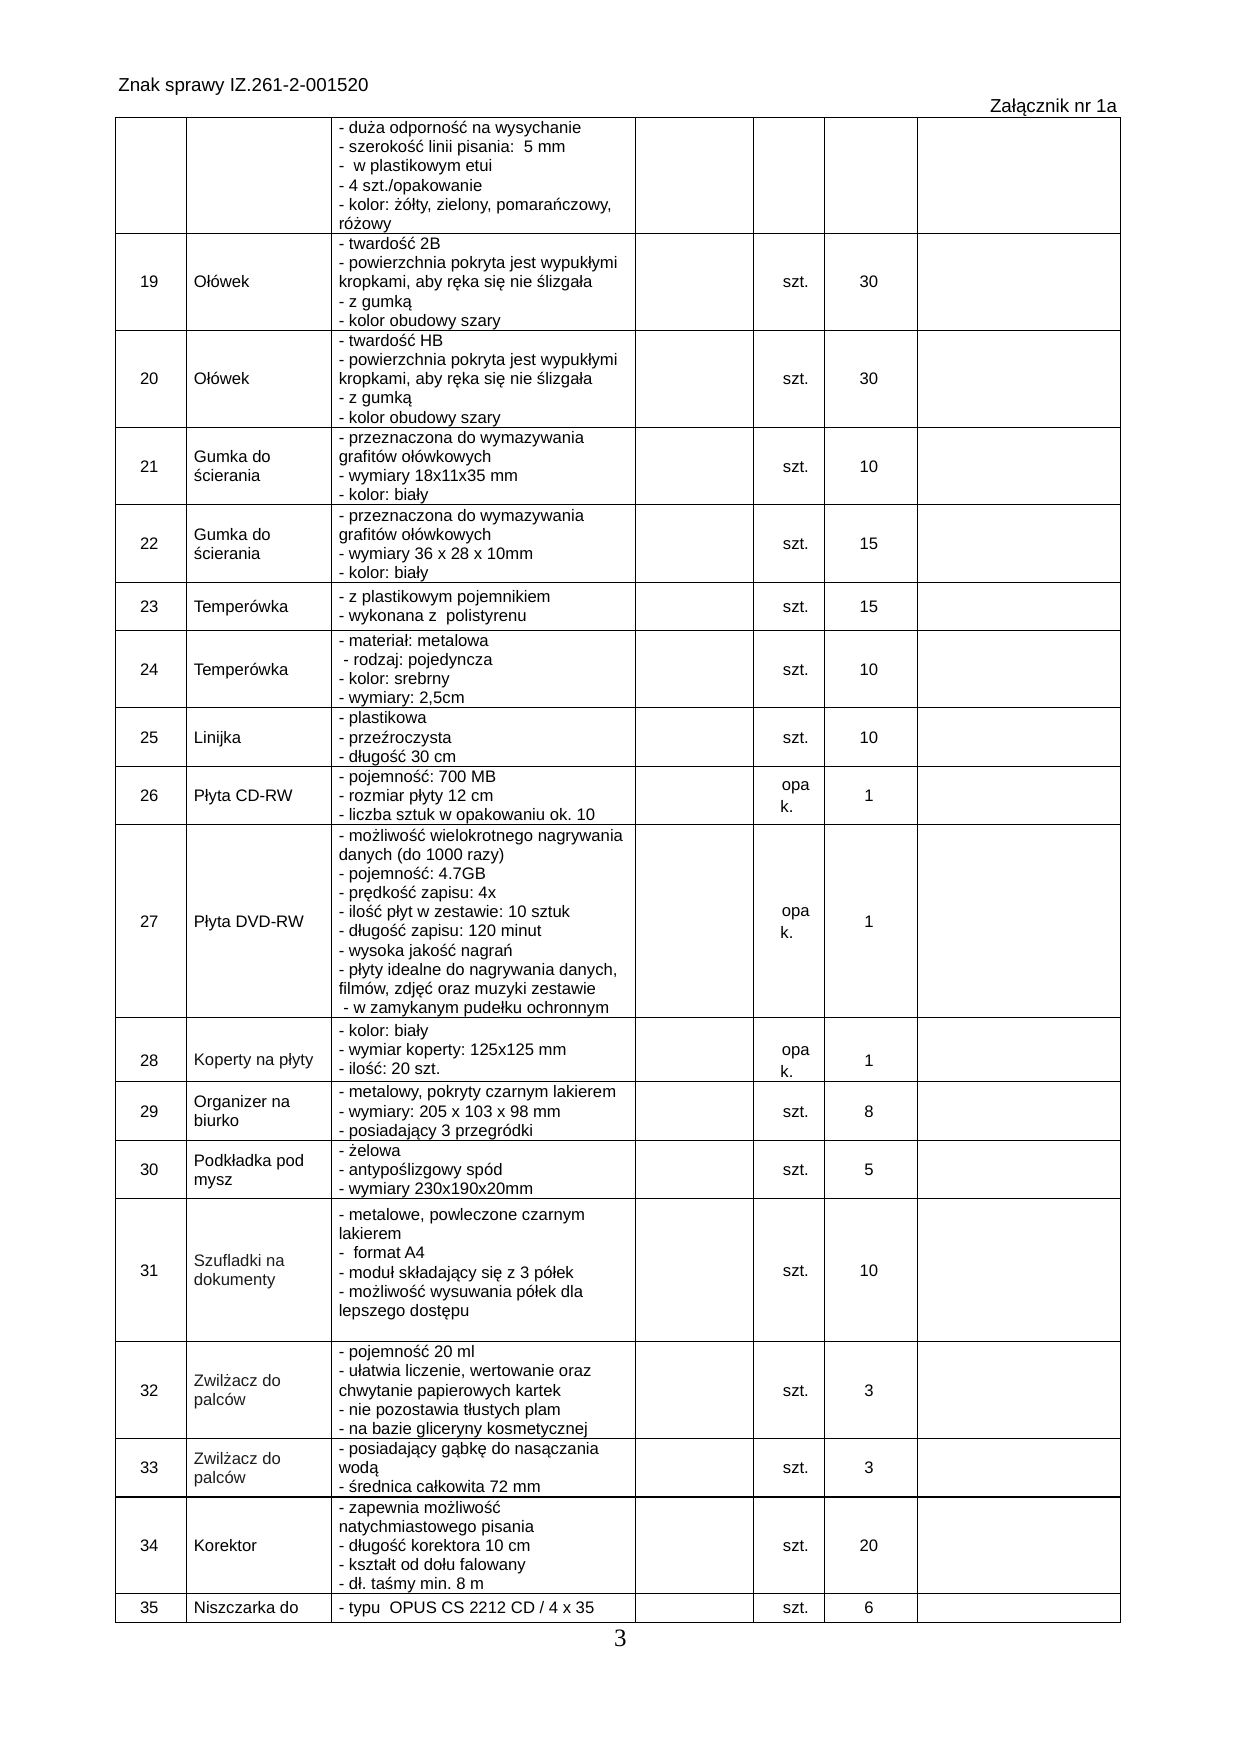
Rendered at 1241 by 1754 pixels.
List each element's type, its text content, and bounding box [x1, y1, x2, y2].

table_cell - metalowe, powleczone czarnym lakierem - format A4 - moduł składający się z 3 półek - możliwość wysuwania półek dla lepszego dostępu [332, 1199, 635, 1341]
table_cell szt. [754, 1141, 824, 1198]
table_cell 19 [116, 234, 186, 330]
table_cell 3 [825, 1342, 917, 1438]
table_cell szt. [754, 234, 824, 330]
table_cell [636, 1594, 753, 1622]
table_cell - posiadający gąbkę do nasączania wodą - średnica całkowita 72 mm [332, 1439, 635, 1496]
table_cell [918, 118, 1120, 233]
table_cell Linijka [187, 708, 331, 766]
table_cell Organizer na biurko [187, 1082, 331, 1140]
table_cell Koperty na płyty [187, 1018, 331, 1081]
table_cell [636, 1018, 753, 1081]
table_cell 27 [116, 825, 186, 1017]
table_cell - pojemność 20 ml - ułatwia liczenie, wertowanie oraz chwytanie papierowych kartek - nie pozostawia tłustych plam - na bazie gliceryny kosmetycznej [332, 1342, 635, 1438]
table_cell 34 [116, 1498, 186, 1593]
table_cell Płyta DVD-RW [187, 825, 331, 1017]
table_cell [754, 118, 824, 233]
table_cell [918, 505, 1120, 582]
table_cell - twardość HB - powierzchnia pokryta jest wypukłymi kropkami, aby ręka się nie ślizgała - z gumką - kolor obudowy szary [332, 331, 635, 427]
table_cell [918, 1141, 1120, 1198]
table_cell Płyta CD-RW [187, 767, 331, 824]
table_cell Podkładka pod mysz [187, 1141, 331, 1198]
table_cell 28 [116, 1018, 186, 1081]
table_cell 29 [116, 1082, 186, 1140]
table_cell opak. [754, 825, 824, 1017]
table_cell [636, 825, 753, 1017]
table_cell 3 [825, 1439, 917, 1496]
table_cell 32 [116, 1342, 186, 1438]
table_cell [918, 767, 1120, 824]
table_cell - przeznaczona do wymazywania grafitów ołówkowych - wymiary 36 x 28 x 10mm - kolor: biały [332, 505, 635, 582]
table_cell 26 [116, 767, 186, 824]
table_cell - plastikowa - przeźroczysta - długość 30 cm [332, 708, 635, 766]
table_cell [918, 825, 1120, 1017]
table_cell Temperówka [187, 583, 331, 629]
table_cell [636, 767, 753, 824]
table_cell Ołówek [187, 234, 331, 330]
table_cell [918, 1199, 1120, 1341]
table_cell [825, 118, 917, 233]
table_cell [918, 1594, 1120, 1622]
table_cell [636, 583, 753, 629]
table_cell [918, 1498, 1120, 1593]
table_cell [116, 118, 186, 233]
table_cell 15 [825, 505, 917, 582]
table_cell - możliwość wielokrotnego nagrywania danych (do 1000 razy) - pojemność: 4.7GB - prędkość zapisu: 4x - ilość płyt w zestawie: 10 sztuk - długość zapisu: 120 minut - wysoka jakość nagrań - płyty idealne do nagrywania danych, filmów, zdjęć oraz muzyki zestawie - w zamykanym pudełku ochronnym [332, 825, 635, 1017]
table_cell szt. [754, 1342, 824, 1438]
table_cell 1 [825, 1018, 917, 1081]
table_cell 10 [825, 631, 917, 707]
table_cell szt. [754, 1498, 824, 1593]
table_cell 8 [825, 1082, 917, 1140]
table_cell [636, 505, 753, 582]
table_cell - przeznaczona do wymazywania grafitów ołówkowych - wymiary 18x11x35 mm - kolor: biały [332, 428, 635, 504]
table_cell 5 [825, 1141, 917, 1198]
table_cell 21 [116, 428, 186, 504]
table_cell Szufladki na dokumenty [187, 1199, 331, 1341]
table_cell 33 [116, 1439, 186, 1496]
table_cell Zwilżacz do palców [187, 1439, 331, 1496]
table_cell 1 [825, 825, 917, 1017]
table_cell [918, 428, 1120, 504]
table_cell Korektor [187, 1498, 331, 1593]
table_cell 25 [116, 708, 186, 766]
table_cell - z plastikowym pojemnikiem - wykonana z polistyrenu [332, 583, 635, 629]
table_cell Gumka do ścierania [187, 505, 331, 582]
table_cell Zwilżacz do palców [187, 1342, 331, 1438]
table_cell 31 [116, 1199, 186, 1341]
table_cell [187, 118, 331, 233]
table_cell 30 [825, 234, 917, 330]
table_cell [918, 1439, 1120, 1496]
table_cell [918, 631, 1120, 707]
table_cell szt. [754, 1082, 824, 1140]
table_cell [918, 1082, 1120, 1140]
table_cell [636, 1082, 753, 1140]
table_cell - pojemność: 700 MB - rozmiar płyty 12 cm - liczba sztuk w opakowaniu ok. 10 [332, 767, 635, 824]
table_cell [636, 118, 753, 233]
table_cell 10 [825, 1199, 917, 1341]
table_cell 30 [825, 331, 917, 427]
table_cell [636, 1342, 753, 1438]
table_cell szt. [754, 583, 824, 629]
table_cell 23 [116, 583, 186, 629]
table_cell [636, 708, 753, 766]
table_cell Niszczarka do [187, 1594, 331, 1622]
table_cell szt. [754, 428, 824, 504]
table_cell [636, 1199, 753, 1341]
table_cell 22 [116, 505, 186, 582]
table_cell [636, 428, 753, 504]
table_cell szt. [754, 1199, 824, 1341]
table_cell Gumka do ścierania [187, 428, 331, 504]
table_cell [636, 631, 753, 707]
table_cell [918, 583, 1120, 629]
table_cell - metalowy, pokryty czarnym lakierem - wymiary: 205 x 103 x 98 mm - posiadający 3 przegródki [332, 1082, 635, 1140]
table_cell Ołówek [187, 331, 331, 427]
table_cell 1 [825, 767, 917, 824]
table_cell szt. [754, 1594, 824, 1622]
table_cell opak. [754, 1018, 824, 1081]
table_cell szt. [754, 331, 824, 427]
table_cell - zapewnia możliwość natychmiastowego pisania - długość korektora 10 cm - kształt od dołu falowany - dł. taśmy min. 8 m [332, 1498, 635, 1593]
table_cell - żelowa - antypoślizgowy spód - wymiary 230x190x20mm [332, 1141, 635, 1198]
table_cell [918, 708, 1120, 766]
table_cell - typu OPUS CS 2212 CD / 4 x 35 [332, 1594, 635, 1622]
table_cell - materiał: metalowa - rodzaj: pojedyncza - kolor: srebrny - wymiary: 2,5cm [332, 631, 635, 707]
table_cell 6 [825, 1594, 917, 1622]
table_cell opak. [754, 767, 824, 824]
table_cell [636, 1141, 753, 1198]
table_cell [918, 1018, 1120, 1081]
table_cell 15 [825, 583, 917, 629]
table_cell 30 [116, 1141, 186, 1198]
table_cell szt. [754, 1439, 824, 1496]
table_cell [636, 1498, 753, 1593]
table_cell 35 [116, 1594, 186, 1622]
table_cell - kolor: biały - wymiar koperty: 125x125 mm - ilość: 20 szt. [332, 1018, 635, 1081]
table_cell [918, 331, 1120, 427]
table_cell szt. [754, 631, 824, 707]
table_cell [918, 1342, 1120, 1438]
table_cell - duża odporność na wysychanie - szerokość linii pisania: 5 mm - w plastikowym etui - 4 szt./opakowanie - kolor: żółty, zielony, pomarańczowy, różowy [332, 118, 635, 233]
table_cell [636, 1439, 753, 1496]
table_cell 20 [116, 331, 186, 427]
table_cell [636, 331, 753, 427]
table_cell 10 [825, 428, 917, 504]
table_cell Temperówka [187, 631, 331, 707]
table_cell - twardość 2B - powierzchnia pokryta jest wypukłymi kropkami, aby ręka się nie ślizgała - z gumką - kolor obudowy szary [332, 234, 635, 330]
table_cell [918, 234, 1120, 330]
table_cell 20 [825, 1498, 917, 1593]
table_cell szt. [754, 505, 824, 582]
table_cell szt. [754, 708, 824, 766]
table_cell 24 [116, 631, 186, 707]
table_cell [636, 234, 753, 330]
table_cell 10 [825, 708, 917, 766]
